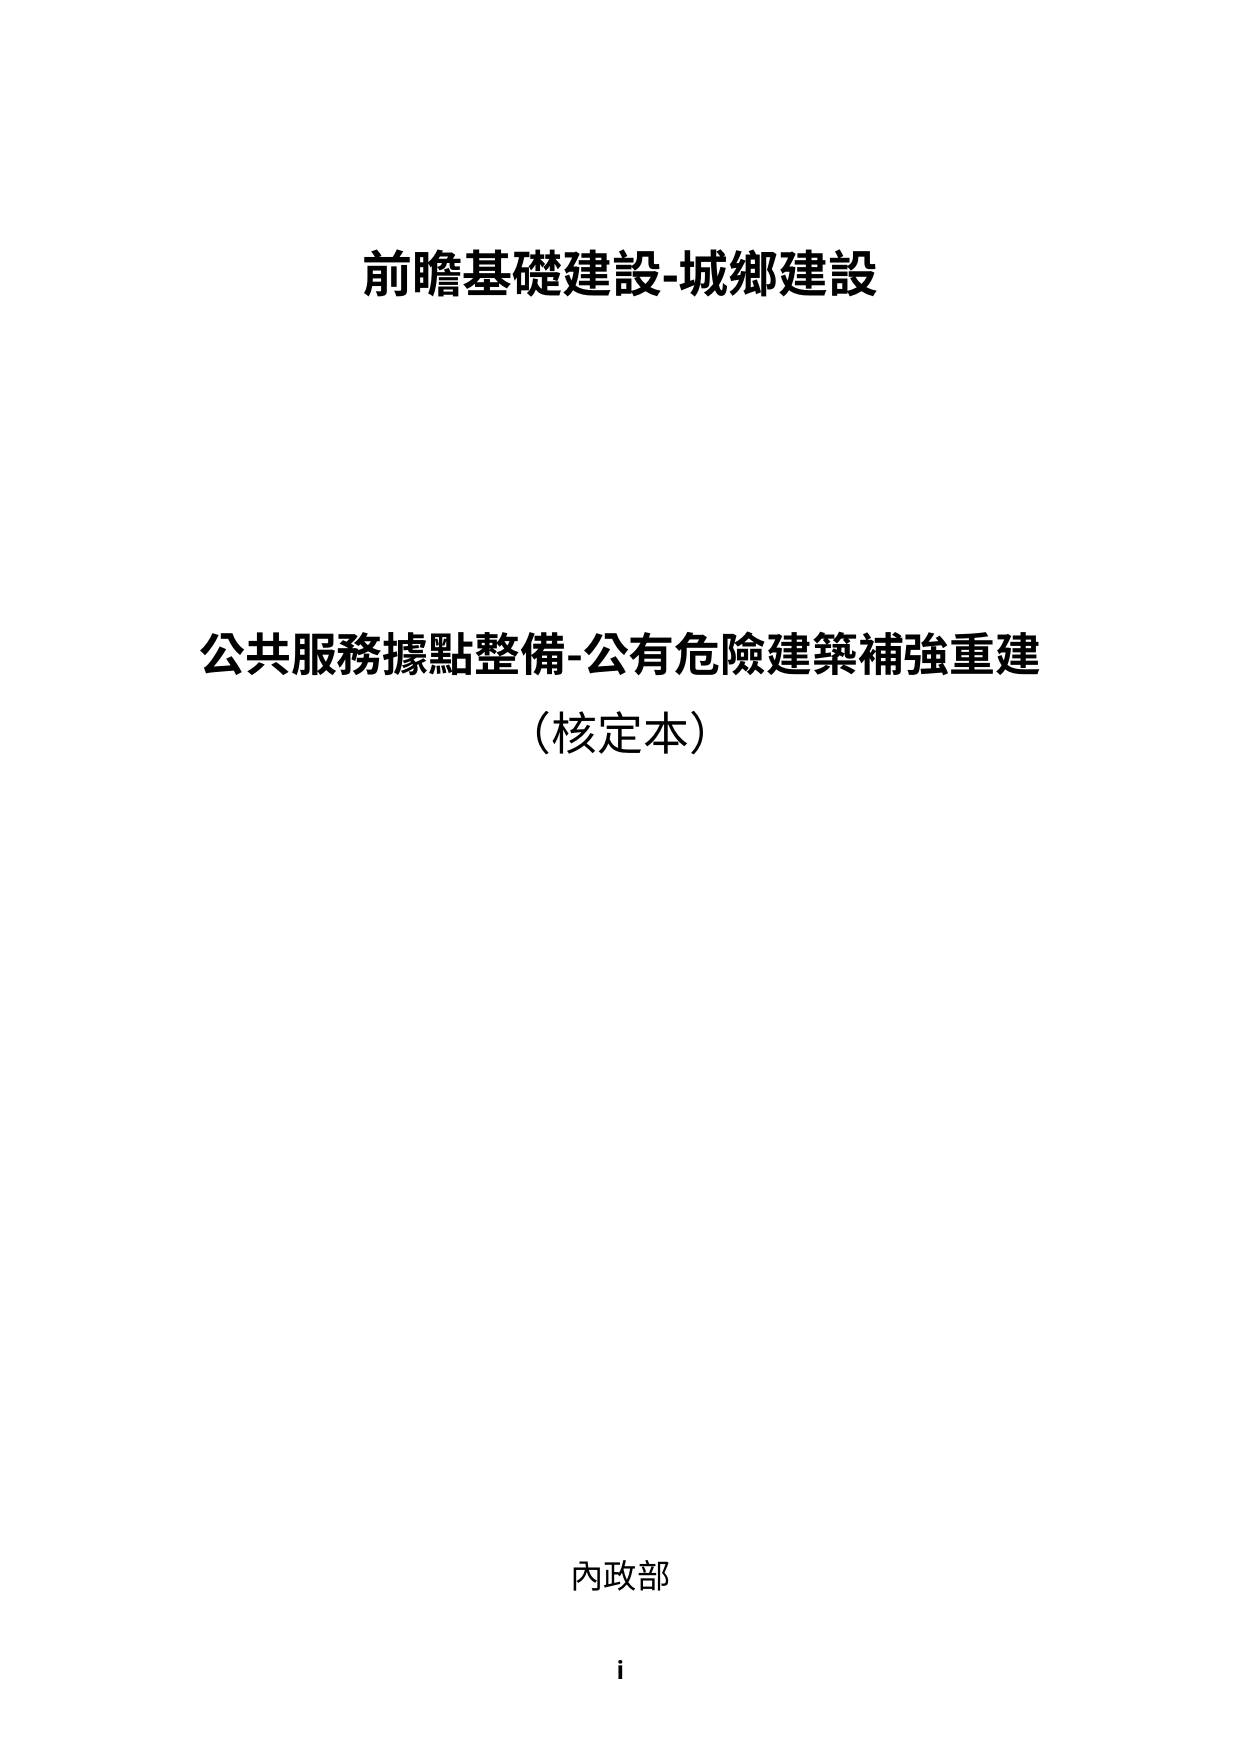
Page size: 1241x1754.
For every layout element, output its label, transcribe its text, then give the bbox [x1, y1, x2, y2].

text 內政部 [100, 1550, 1140, 1598]
text （核定本） [101, 698, 1140, 764]
text 公共服務據點整備-公有危險建築補強重建 [100, 619, 1140, 685]
text 前瞻基礎建設-城鄉建設 [100, 234, 1140, 307]
